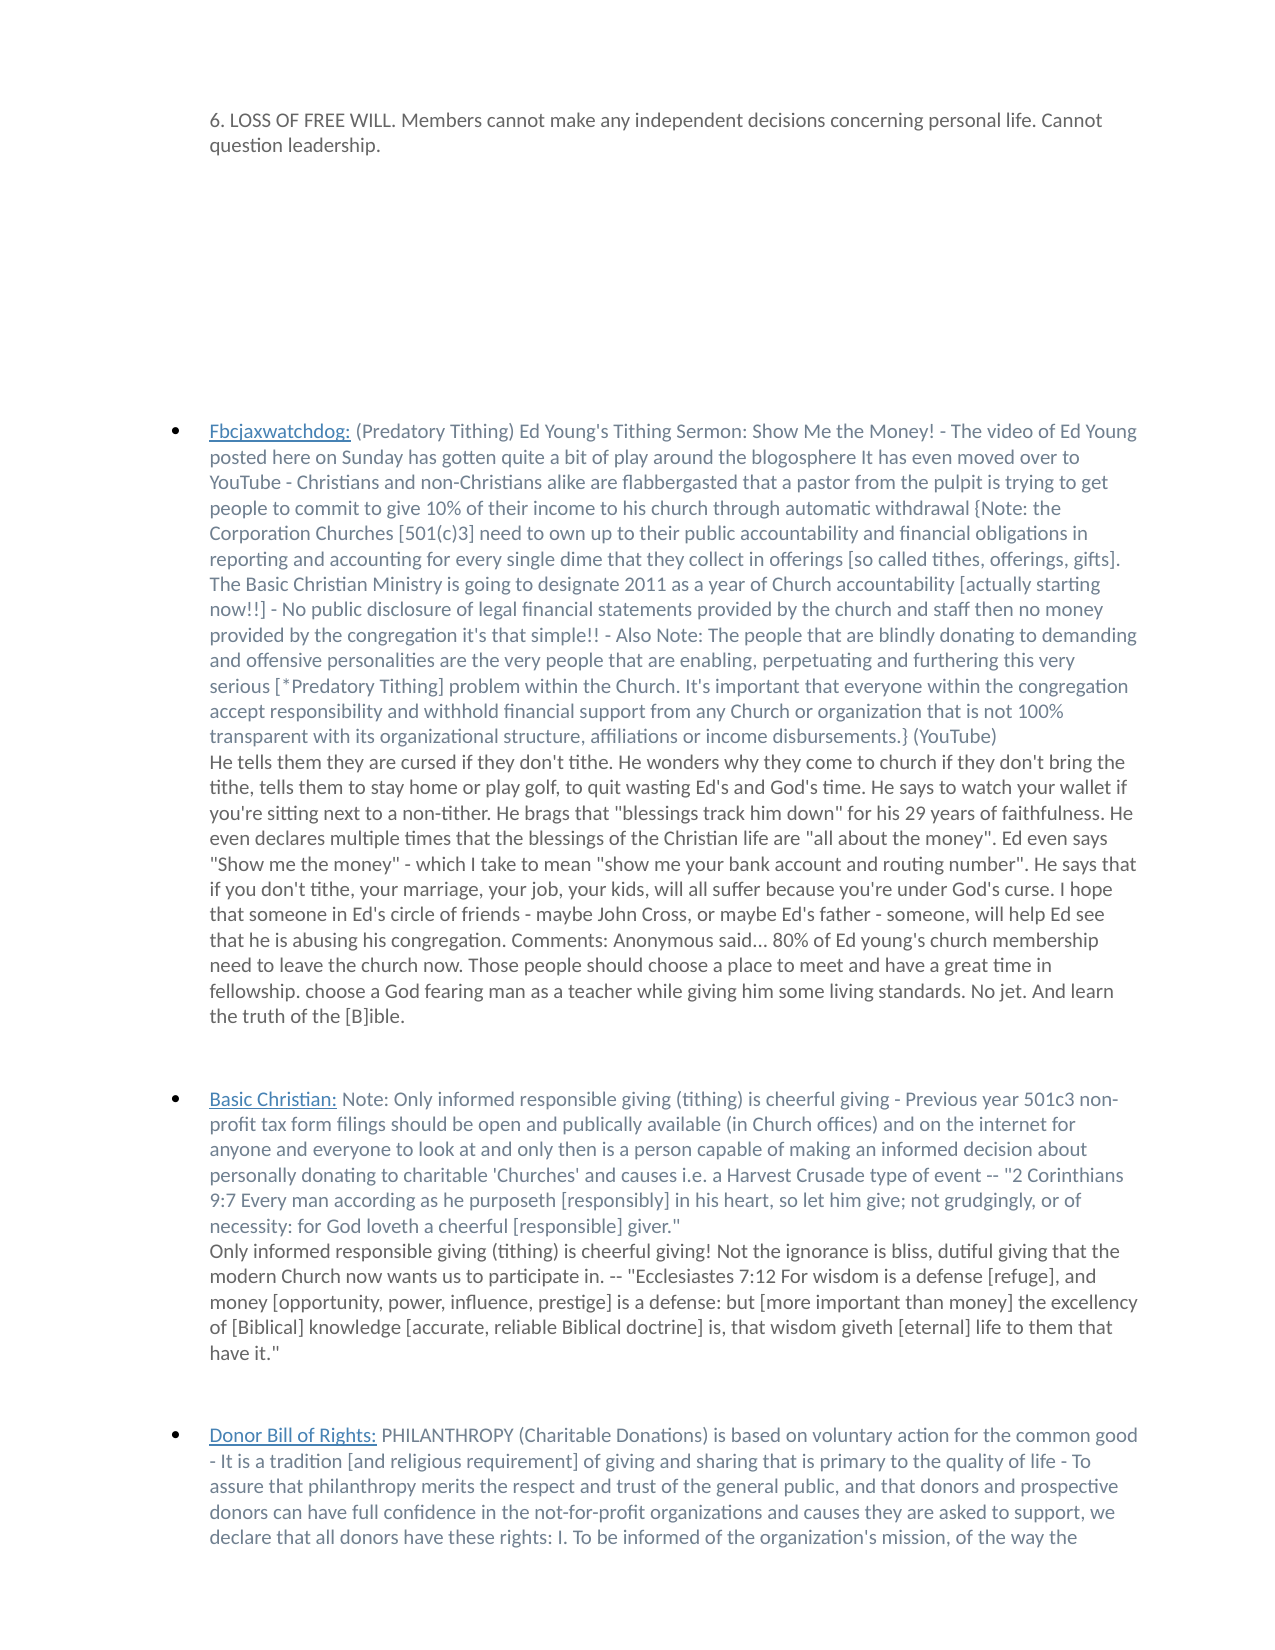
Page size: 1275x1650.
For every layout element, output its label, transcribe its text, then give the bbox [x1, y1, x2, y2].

table_cell Bible Verse: Matthew 24:45-51 Who then is a faithful and wise servant, whom his Lord (Jesus) hath made ruler over His household [fellowship], to give them meat [sound doctrine Bible study] in due season? Blessed is that servant, whom his Lord when He cometh shall find so doing. {The complete Bible is available at ChristianFaithDownloads.com} Matthew 24:45-51 Who then is a faithful and wise servant, whom his Lord (Jesus) hath made ruler over His household, to give them meat [sound doctrine Bible study] in due season? Blessed is that servant, whom his Lord when He cometh shall find so doing. Verily I say unto you, That He shall make him [faithful servant] ruler over all His goods. But and if that evil servant shall say in his heart, My Lord delayeth His coming; And shall begin to smite his fellowservants, and to eat and drink with the drunken; The Lord of that servant shall come in a day when he looketh not for Him, and in an hour that he is not aware of, And shall cut him asunder, and appoint him his portion with the hypocrites: there shall be weeping and gnashing of teeth. -- Matthew 13:41-43 The Son of Man (Jesus) shall send forth His [Holy] Angels, and they shall gather out of His Kingdom all things that offend, and them which do iniquity; And shall cast them into a furnace of fire: there shall be wailing and gnashing of teeth. Then shall the righteous shine forth as the sun in the Kingdom of their Father. Who hath [Spiritual] ears to hear, let him hear. -- Holy Bible [article link] The New Testament concept of Fellowship financial openness and accountability -- "John 15:14-16 Ye are My friends, if ye do whatsoever I (Jesus) command you. **Henceforth I call you not servants (lit. slaves); for the servant (slave) knoweth not what his Lord doeth: ***but I have called you friends (lit. brotherly love); for all things that I have heard of My Father I have made known [openness] unto you. ... that [with brotherly love and openness] whatsoever ye shall ask [i.e. Moses in the Tabernacle (Tent) of the Congregation speaking to God - Numbers 7:89] of the Father in My name, He may give it you." John 15:11-27 These things have I (Jesus) spoken unto you, that My joy might remain in you, and that your joy might be full. This is My Commandment, That ye love one another, as I have loved you. Greater love hath no man than this, that a man lay down his life for his friends. Ye are my friends, *if ye do whatsoever I command you. Henceforth I call you not servants; for the servant knoweth not what his Lord doeth: but I have called you friends; for all things that I have heard of my Father I have made known unto you. Ye have not chosen Me, but ***I have chosen you, and ordained you, that ye should go and bring forth fruit, and that your fruit should remain: that [with brotherly love and openness] whatsoever ye shall ask [i.e. Moses in the Tabernacle (Tent) of the Congregation speaking to God - Numbers 7:89] of the Father in My name, He may give it you. These things I command you, that ye love one another. If the world hate you, ye know that it hated Me before it hated you. If ye were of the world, the world would love his own: but because ye are not of the world, but I have chosen you out of the world, therefore the world hateth you. Remember the word that I said unto you, The servant is not greater than his Lord. If they have persecuted Me, they will also persecute you; if they have kept My saying, they will keep yours also. But all these things will they do unto you for My name's sake, because they know not Him (Father) that sent Me (Jesus). If I had not come and spoken unto them, they had not had sin: but now they have no cloke [covering] for their sin. He that hateth Me hateth My Father also. If I had not done among them the works which none other man did, they had not had sin [of open rebellion]: but now have they both seen and hated both Me and My Father. But this cometh to pass, that the Word might be fulfilled that is written in their law, They [sinners] hated Me without a cause. But when the Comforter (Holy Spirit) is come [Pentecost], whom I will send unto you from the Father, even the Spirit of Truth, which proceedeth from the Father, He (Holy Spirit) shall testify of Me (Jesus): And ye (Apostles) also shall bear witness, because ye have been with Me from the beginning. [article link] The Old Testament concept of Congregation financial openness and accountability - Moses publically reported the gifting, finances and tithes given and offered to his congregation --"Numbers 7:89 **And [after public openness and accountability] when Moses was gone into the Tabernacle [Tent] of the Congregation to speak with Him [God], then he heard the voice of One speaking unto him from off the mercy seat that was upon the Ark of Testimony, from between the two cherubims: and he spake unto Him." Example: Numbers 7:10-89 And the princes offered for dedicating of the altar in the day that it was anointed, even the princes offered their offering before the altar. And the LORD said unto Moses, They shall offer their offering, each prince on his day, for the dedicating of the altar. And he that offered his offering the first day was Nahshon the son of Amminadab, of the tribe of Judah: And his offering was one silver charger [a serving tray], the weight thereof was an hundred and thirty shekels, one silver bowl of seventy shekels, after the shekel of the sanctuary; both of them were full of fine flour mingled with oil for a meat offering: One spoon of ten shekels of gold, full of incense: One young bullock, one ram, one lamb of the first year, for a burnt offering: One kid of the goats for a sin offering: And for a sacrifice of peace offerings, two oxen, five rams, five he goats, five lambs of the first year: this was the offering of Nahshon the son of Amminadab. On the second day Nethaneel the son of Zuar, prince of Issachar, did offer: He offered for his offering one silver charger [a serving tray], the weight whereof was an hundred and thirty shekels, one silver bowl of seventy shekels, after the shekel of the sanctuary; both of them full of fine flour mingled with oil for a meat offering: One spoon of gold of ten shekels, full of incense: One young bullock, one ram, one lamb of the first year, for a burnt offering: One kid of the goats for a sin offering: And for a sacrifice of peace offerings, two oxen, five rams, five he goats, five lambs of the first year: this was the offering of Nethaneel the son of Zuar. On the third day ... And all the oxen for the sacrifice of the peace offerings were twenty and four bullocks, the rams sixty, the he goats sixty, the lambs of the first year sixty. This was the dedication of the altar, after that it was anointed. **And [after public openness and accountability] when Moses was gone into the Tabernacle [Tent] of the Congregation to speak with Him [God], then he heard the voice of One speaking unto him from off the mercy seat that was upon the Ark of Testimony, from between the two cherubims: and he spake unto Him. [article link] FBCJaxWatchDog: Evangelical Council of Financial Accountability (ECFA) Webinar - "Unleash a Generosity Surge at Your Church" - This webinar will encourage generosity in your church as we review the results from the State of the Plate and the View from the Pew surveys {Note: We as Christians can't do much about the level of greed, abuse and corruption at the U.N. but we can certainly still do something about it in our local Churches. If the Church is not 100% Transparent with their financial statements [readily assessable legal - tax documents] then don't donate or donate only a minimal amount. We all have to take part in reducing the greed and corruption within the current Christian Church system, it is at the point that if we don't take a stand against it we are becoming a part of the problem! - Also Note: the ECFA is seemingly a very unaccountable and suspect [red flag] organization itself. The ECFA though pretending to provide financial oversight for Churches and Ministries refuses to make their own financial statements publically available. Any Church or organization that is ECFA affiliated should be immediately removed from being considered a good, accountable, responsible, viable or safe place for our hard earned donations. - It's not too much to ask any Church or fellowship to display their financial [tax filings] documents and statements, in fact, it's a minimum that an honest and open Church or Ministry must do!} The same group that Senator Grassley is hoping will encourage churches to be more financially transparent and thus avoid federal legislation in the area of religious organization fund raising - is actually hosting a webinar to help churches squeeze more money out of their people. And their logo has a pastor's head overlay-ed on top of a pile of money. I'm sure Grassley is going to love that! It would have been better to have him with a fist full of cash in his hand! Who has ECFA hired for their webinar? Why none other than "bestselling generosity author" Brian Kluth, also described as "one of the world's leading authorities on charitable giving and generosity". Experts in generosity? Can't we just call it what it is: "fund raiser". We've had people for decades know how to "raise funds", but in the church that wouldn't go over well, so we call them "generosity consultants". Click here to see Brian Kluth's "Maximum Generosity" website where churches can buy his resources on how to get your people to be more generous. Can't be too much longer and we'll see informercials on this. If we have "generosity experts" marketing their wares to pastors, how long before the SBC seminaries start pumping out PhD's in "generosity"? Shouldn't every mega church have a PhD in "generosity", aka "fund raising"? Look below at the blurbs from the ECFA website and blast email - while the speaker isn't using Alec Baldwin's "AIDA" approach, it is awfully close: the five I's: Instruct, Inspire, Influence, Involve, and Ignite! And of course, he'll explain three things you can do, pastor, to increase giving 10% in the next 12 months. -- Here's a strategy: how about preach the gospel, convert the lost, and then just let the Holy Spirit grow your church and let them give according to New Testament standards? Nope, the gospel and Jesus aren't good enough anymore. We need more. We need to pay generosity consultants to tell our pastors how to tell us how to give more money and stop being stingy. -- Preach Jesus, love people, teach people to love Jesus, and see what happens. [article link] Looming [U.N.] Financial Crisis Forces U.N. to Mull Less-Than-Radical Cutbacks - The government of Britain was the first to deliver that message last month, when its ministry for international development announced it would cut off four minor U.N. organizations entirely from funding at the end of next year, and put others on warning that they would face the same fate if they did not improve performance - Other generous U.N. funders, like Norway, have started financial reviews that could lead to similar results One country that has not yet taken the austerity approach is the U.S., which provides at least $6.4 billion for the U.N., according to U.S. government compilations. What most of the suggestions sent to the Nairobi meeting reveal is that despite years of a widely-touted effort to "deliver as one" united organization in its humanitarian and other efforts, the U.N. is still a widely disparate array of uncoordinated bureaucracies, ranging from such giants as the United Nations Development Program (UNDP) and the World Food Program, to such relative backwaters as the International Labor Organization and the International Maritime Organization. ... They also call for "intensification of audits of operations at country, regional and global level," which would reinforce "the sense of fiscal discipline, responsibility and cost consciousness." The suggestion does not note, though another systemwide U.N. study does, that U.N. auditors are already over-stretched, under-qualified for their work, and often impeded and ignored by their bosses. None of the ideas presented to the Nairobi meeting included a drastic change in the ramshackle way the U.N. system itself has grown in the past six decades. Notably, nothing in the suggestions addresses the inefficiency of having 28 international funds, agencies, programs, regulatory agencies and other major global bureaucracies in the first place, many with overlapping and competing mandates for their activities, especially in such rapidly expanding areas as environmentalism. Changes in that overall bureaucratic challenge likely are beyond the pay-grades of even the top-most U.N. executives -- not to mention, perhaps that the changes might not be in their personal or bureaucratic interest. [article link] CNN: NATO takes command in Libya - U.S. officials, opposition warn Libya could get bloodier - CIA operatives have been in Libya working with [Al-Qaeda backed?] rebel leaders to try to reverse gains by loyalist forces, a U.S. intelligence source said {Note: these stunning Middle-East developments and the UN response and involvement could be no less than the disintegration of the UN as a viable organization. Only days before the Libya crisis began England was in the process of reducing their funding commitment to the UN. The UN response to Libya has been disastrous, when Libya a UN member Nation asked for impartial observers the UN responded with one of the most outrageous military assaults in modern history by delivering untold death and destruction upon the tiny UN Nation of Libya. Biased UN decisions and actions that can only ultimately in all likelihood result in the withdrawal of reasonable (UN) member Nations particularly the Middle-East Nations.} Tripoli, Libya (CNN) -- From the halls of Congress to the shell-pocked streets of Libyan cities, intertwined themes rang clear Thursday: Leader Moammar Gadhafi is determined to prevail, and the opposition needs more training and allied airstrikes to have a chance. ... The United States, insisting it is now fulfilling more of a support role in the coalition, shifted in that direction as NATO took sole command of air operations in Libya. The ferocity of this month's fighting and Gadhafi's advantage in firepower was clearly evident in Misrata, which has seen snipers, significant casualties and destruction. ... The CIA has had a presence in Libya for some time, a U.S. official told CNN earlier this month. "The intelligence community is aggressively pursuing information on the ground," the official said. The CIA sent additional personnel to Libya to augment officers on the ground after the anti-government protests erupted, the official said, without giving details. ... NATO emphasized Thursday that the U.N. resolution authorizing action in Libya precludes "occupation forces." NATO Adm. Giampaolo Di Paola, chairman of the NATO Military Committee, indicated that the presence of foreign intelligence personnel does not violate U.N. Security Council 1973, which authorized action in Libya. The term "occupation forces" has "a quite clear meaning," he said at a news conference in Brussels, adding that NATO receives and uses intelligence from allies and does not judge the sources. The NATO mission, called Operation Unified Protector, includes an arms embargo, a no-fly zone, and "actions to protect civilians and civilian centers," NATO said Thursday. It follows U.N. Security Council Resolution 1973, allowing member states to take all necessary measures -- "while excluding a foreign occupation force of any form" -- to protect civilians under the threat of attack in Libya. [article link] Heartlight.org: The Authority of Reality "Draw nigh to God, and He will draw nigh to you" (James 4:8) - from My Utmost for His Highest, by Oswald Chambers It is essential to give people a chance of acting on the truth of God. The responsibility must be left with the individual, you cannot act for him, it must be his own deliberate act, but the evangelical message ought always to lead a man to act. The paralysis of refusing to act leaves a man exactly where he was before; when once he acts, he is never the same. It is the foolishness of it that stands in the way of hundreds who have been convicted by the Spirit of God. Immediately I precipitate myself over into an act, that second I live; all the rest is existence. The moments when I truly live are the moments when I act with my whole will. Never allow a truth of God that is brought home to your soul to pass without acting on it, not necessarily physically, but in will. ... We have to go clean over on some word of our redeeming Lord and transact business with Him. His word "come" means "transact." "Come unto Me." The last thing we do is to come; but everyone who does come knows that that second the supernatural rush of the life of God invades him instantly. The dominating power of the world, the flesh and the devil is paralysed, not by your act, but because your act has linked you on to God and His redemptive power. Minister or Sinister? Pimppreacher via Apostasywatch: How to know when your Church has become a cult - Everything is about CONTROL - The main tools used to control members are INTIMIDATION and MANIPULATION - *The intimidation and manipulation are very subtle and disguised with a false sense of love and concern - It's all a strategic COURTSHIP RUNNING GAME The Cult [suspect Church] will have a team of people (we will call them the GAMERS) who are assigned to COURT you (THE PROSPECT) [for their gain - power, prestige, finances, etc]. The courtship begins with COMMUNICATION. Good communication starts with paying attention to what is said. The Gamer will ask strategic questions about the PROSPECT, their family and their life. Once they hear something they can identify with the prospect (YOU) they will begin telling the prospect how wonderful the church is (disclaimer: they will always say "we're not a perfect church, but we love God and our Pastor loves the people of God, we are a loving church"). -- The Gamer will tell a story about how they were so lost, broke down, and hurt BUT because of this ministry they were able to get their lives together and they don't know where they would be without this ministry (*not GOD, but the ministry) this will of course include many examples of how the Cult Pastor is very sincere and loving. This call will conclude with an invitation (FIRST DATE). This first date may be an invitation to come to the midweek service, a fellowship, or next Sunday's service and the prospect is told to ask for the Gamer as soon as they come through the door so the two of them can sit together. The members are moved by what they HEAR they are compelled to say YES TO THE FIRST DATE. ... PROPHET OR PROFIT? In treating the members as children they are taught to NEVER speak against the leader. If fact, any questioning of the ministry teachings, any criticism, any independent thinking is considered a form of rebellion. "Touch not my anointed and do my prophet no harm" I Chron. 16:22. There will be a strong emphasis on authority, unquestioning obedience and submission. Members become afraid to say anything, even if they know something is wrong because speaking against what they KNOW to be wrong is speaking against the "Pastor" and it's a SIN. They are convinced that if the Pastor is wrong - God will get him and when the "wrong' is continued they assume the Pastor was right. And if anyone is ever so bold to speak against the leader they are ostracized by the entire church. Yes, this "loving" church will turn their back on you. -- SiGNS TO LOOK FOR: 1. LOST OF IDIVIDUALITY. You are no longer a creative, independent thinking individual. Everyone must speak the SAME thing.say what the leader says at all times.any other opinion is going against God. 2. LOST OF RELATIONSHIP WITH OTHERS. Relationship with friends, relatives, and children - ANY NON-MEMBER is severed. - RELATIONSHIP IS BASED ON MEMBERSHIP 3. EXCESSIVE GIVING. Extreme pressure to give all you have. Several offerings, large sums, public announcement of your amount resulting in guilt and intimidation. 4. ISOLATION. Isolation from anything and anyone not directly affiliated with the church. 5. CONTROL OF TIME. 6. LOSS OF FREE WILL. Members cannot make any independent decisions concerning personal life. Cannot question leadership. Fbcjaxwatchdog: (Predatory Tithing) Ed Young's Tithing Sermon: Show Me the Money! - The video of Ed Young posted here on Sunday has gotten quite a bit of play around the blogosphere It has even moved over to YouTube - Christians and non-Christians alike are flabbergasted that a pastor from the pulpit is trying to get people to commit to give 10% of their income to his church through automatic withdrawal {Note: the Corporation Churches [501(c)3] need to own up to their public accountability and financial obligations in reporting and accounting for every single dime that they collect in offerings [so called tithes, offerings, gifts]. The Basic Christian Ministry is going to designate 2011 as a year of Church accountability [actually starting now!!] - No public disclosure of legal financial statements provided by the church and staff then no money provided by the congregation it's that simple!! - Also Note: The people that are blindly donating to demanding and offensive personalities are the very people that are enabling, perpetuating and furthering this very serious [*Predatory Tithing] problem within the Church. It's important that everyone within the congregation accept responsibility and withhold financial support from any Church or organization that is not 100% transparent with its organizational structure, affiliations or income disbursements.} (YouTube) He tells them they are cursed if they don't tithe. He wonders why they come to church if they don't bring the tithe, tells them to stay home or play golf, to quit wasting Ed's and God's time. He says to watch your wallet if you're sitting next to a non-tither. He brags that "blessings track him down" for his 29 years of faithfulness. He even declares multiple times that the blessings of the Christian life are "all about the money". Ed even says "Show me the money" - which I take to mean "show me your bank account and routing number". He says that if you don't tithe, your marriage, your job, your kids, will all suffer because you're under God's curse. I hope that someone in Ed's circle of friends - maybe John Cross, or maybe Ed's father - someone, will help Ed see that he is abusing his congregation. Comments: Anonymous said... 80% of Ed young's church membership need to leave the church now. Those people should choose a place to meet and have a great time in fellowship. choose a God fearing man as a teacher while giving him some living standards. No jet. And learn the truth of the [B]ible. Basic Christian: Note: Only informed responsible giving (tithing) is cheerful giving - Previous year 501c3 non-profit tax form filings should be open and publically available (in Church offices) and on the internet for anyone and everyone to look at and only then is a person capable of making an informed decision about personally donating to charitable 'Churches' and causes i.e. a Harvest Crusade type of event -- "2 Corinthians 9:7 Every man according as he purposeth [responsibly] in his heart, so let him give; not grudgingly, or of necessity: for God loveth a cheerful [responsible] giver." Only informed responsible giving (tithing) is cheerful giving! Not the ignorance is bliss, dutiful giving that the modern Church now wants us to participate in. -- "Ecclesiastes 7:12 For wisdom is a defense [refuge], and money [opportunity, power, influence, prestige] is a defense: but [more important than money] the excellency of [Biblical] knowledge [accurate, reliable Biblical doctrine] is, that wisdom giveth [eternal] life to them that have it." Donor Bill of Rights: PHILANTHROPY (Charitable Donations) is based on voluntary action for the common good - It is a tradition [and religious requirement] of giving and sharing that is primary to the quality of life - To assure that philanthropy merits the respect and trust of the general public, and that donors and prospective donors can have full confidence in the not-for-profit organizations and causes they are asked to support, we declare that all donors have these rights: I. To be informed of the organization's mission, of the way the organization intends to use donated resources, and of its capacity to use donations effectively for their intended purposes - II. To be informed of the identity of those serving on the organization's governing board, and to expect the board to exercise prudent judgment in its stewardship responsibilities - III. **To have access to the organization's most recent financial statements - IV. To be assured their gifts will be used for the purposes for which they were given I. To be informed of the organization's mission, of the way the organization intends to use donated resources, and of its capacity to use donations effectively for their intended purposes. II. To be informed of the identity of those serving on the organization's governing board, and to expect the board to exercise prudent judgment in its stewardship responsibilities. III. To have access to the organization's most recent financial statements. IV. To be assured their gifts will be used for the purposes for which they were given. V. To receive appropriate acknowledgement and recognition. VI. To be assured that information about their donations is handled with respect and with confidentiality to the extent provided by law. VII. To expect that all relationships with individuals representing organizations of interest to the donor will be professional in nature. VIII. To be informed whether those seeking donations are volunteers, employees of the organization or hired solicitors. IX. To have the opportunity for their names to be deleted from mailing lists that an organization may intend to share. X To feel free to ask questions when making a donation and to receive prompt, truthful and forthright answers. Questions: Ask a Nonprofit (Church - Crusade - Conference - etc.) *Before Investing in [or contributing to] it - 3. What are your annual goals, needs, and results? How do they compare to similar organizations in your community? - 6. How well have you utilized your funding? Describe how efficiently you have fulfilled your goals of recent years in relationship to the amount of funds you have raised Thinking of donating to a nonprofit? Here are some suggested questions to ask nonprofit organizations before investing in them. The answers can help you determine which charities to give to and evaluate the performance of the philanthropies you already support. 1. How are you collaborating with similar organizations on a local, regional, or national level? 2. What are the main obstacles that inhibit the fulfillment of your mission? How are you planning to overcome them? 3. What are your annual goals, needs, and results? How do they compare to similar organizations in your community? 4. How much turnover have you experienced of employees and board members in the last two years {and how many related family members are employed and in what places within the organization}? 5. To what degree have you attracted new people {non-family members} and new ideas to your organization and board? 6. *How well have you utilized your funding? Describe how efficiently you have fulfilled your goals of recent years in relationship to the amount of funds you have raised. 7. Most for-profit organizations have recently restructured themselves in recent years to become more efficient and productive. How, if at all, are you considering (or have you implemented) some version of this approach? 8. How efficiently is your organization run? To what degree have you assigned day-to-day management responsibilities to a tightly run executive committee instead of relying upon your full board? 9. Who are your main competitors and how do your results in recent years compare to theirs? Tips for Choosing a Charity: A Donor's 9-Step Guide to Giving Wisely - Avoid charities that won't share information or pressure you - Reputable nonprofits: Will discuss their programs and finances - [they] Don't use pressure tactics - Are willing to send you literature about their work or direct you to a Web site - Will take "no" for an answer - Trust your instincts: If you still have doubts about a charity, don't contribute to it - Instead, find another nonprofit that does the same kind of work and with which you feel comfortable, then make your donation Tips for Choosing a Charity: A Donor's 9-Step Guide to Giving Wisely - Here are GuideStar's tips for donors who want to give with their heads as well as their hearts. Researching Charities Clarify your values. Do this before you open your checkbook, volunteer your time, or look at that letter from a charity. Identify your preferences. Ask yourself: "What is important to me?" The environment? Education? Hunger? Animal welfare? Helping sick children? Where should the charity do its work-in your neighborhood, region, the nation, or internationally? Ask yourself if you want to support a large or small charity, a new or an old one. Search the GuideStar database to find charities that meet your criteria. Focus on the mission. Look at each charity's description in the GuideStar search results, on its Web site, or in its literature. Find the nonprofits that fit best with your values. Eliminate organizations that don't meet your criteria. Now you're ready to look more closely at these organizations. Evaluating Charities Get the cold, hard facts. A reputable organization will: Define its mission and programs clearly. Have measurable goals. Use concrete criteria to describe its achievements. Compare apples to apples. Be sure to compare charities that do the same kind of work, especially if you're looking at their finances. The type of work a charity does can affect its operating costs dramatically. Avoid charities that won't share information or pressure you. Reputable nonprofits: Will discuss their programs and finances. Don't use pressure tactics. Are willing to send you literature about their work or direct you to a Web site. Will take "no" for an answer. Trust your instincts. If you still have doubts about a charity, don't contribute to it. Instead, find another nonprofit that does the same kind of work and with which you feel comfortable, then make your donation. Fbcjaxwatchdog: Update: Predatory Preaching - Why So Much Angst About Anonymous Critics? {Note: I was listening to this [terrible outburst] again this morning [and again I'm very disheartened to have to listen to it - such an obvious wolf in sheep's clothing speaking from behind the pulpit]. I was left wondering why does this pastor only rail against anonymous criticism, if he were to be consistent wouldn't he be equally offended by anonymous donors as well. If the modern church leadership [and I use that term lightly] is going to take such a self-imposed righteous stand against anonymous criticism then equally they need to reject all anonymous donations as being equally "pathetic" and from "narcissistic zeros" and for the record, whoever made that anonymous comment, he or she was very smart to make it anonymously. It seems that some leaders- pastors want info in order to use it [seriously] in [Satanic] curse rituals against the person that is trying to help the Church move forward in a godly way. So yes, be very careful about letting your name, as a helpful person or as a critic get in the hands of some of these pastors where once they have an identity they can go to work behind the scenes [demonically casting spells and socially casting dispersions] making life very difficult for anyone they desire to do harm to.} (Audio) I recently came across the audio excerpt below from Matt Chandler, where he absolutely blasts people who would dare send him anonymous, critical emails. He angrily calls them several choice names like "pathetic" and "narcissistic zeros". I came across this audio clip at Dr. Alvin Reid's blog site, as he included Chandler's clip with his blog post here entitled "Dealing with Critics". You really have to listen to this. It gives I think a glimpse into just how much disdain there is for anonymous emailers and bloggers critical of the Southern Baptist power structure. It is my view, based on my experience as a formerly anonymous blogger, that Chandler's disdain for anonymous critics is shared by many of our Southern Baptist leaders. After all, Alvin Reid posts it for his readers (many of whom are our future pastors!), presumably as an example of how to view those who dare to criticize anonymously. Emerging Church DVD: Extremely Important Viewing!!! Part 8 - Dialectic Deception - [To Download Click the Share Button] (Online Video) Emerging Church DVD (Online) This two hour and forty-five minute DVD takes a hard look into the beliefs and practices of what has become one of the most dangerous deceptions assaulting God's people today - The Emergent Church. - Part 8: Sandy Simpson speaks on: Methods used by false teachers to deceive God's people. Calvary Chapel Abuse blog "Those (pastors) who sin are to be rebuked publicly, so that the others may take warning" (1 Timothy 5) - Is Roger Oakland right about Calvary Chapel? - Roger Oakland [UnderstandTheTimes.org] has been an outspoken critic, as has Deborah Dombrowski of Lighthouse Trails Research [LighthouseTrailsResearch.com/blog] and many others regarding End Times Apostasy and Ecumenicism of Calvary Chapel Comments: #11 * The pastor has real accountability that doesn't require his [approval] to submit to it while he's in sin. * Elders would actually be able to hold the pastor accountable, without his being able to fire them first. * Elders would not be chosen by the pastor, so he can "stack the deck" and/or choose "yes" men. * Same goes for the financial board. * The financial books are [to be] open for people to look at and ask questions without any retribution or removal ... oh, and they actually get real answers. * The Moses Model [Calvary Chapel of Costa Mesa] leadership [model] would be removed. * Actual pastoring of the flock, i.e. visit the sick, help the orphans & widows, model servant leadership. * Not overworking leadership (6 1/2 days per week @ 50 to 80 hours). * Pastor doesn't underpay leaders with the excuse, "Where God guides, he provides." * Pastor doesn't overpay himself, comparing to a CEO's pay. (Pay includes: ALL the perks, wife's pay, vacations, meals, gas, cars, housing, clothing allowance, gym memberships, etc….) * Pastors & leaders understand that Matthew 18 applies to them, too. * Pastor understands that he is not more anointed than the attenders, not more special, and doesn't have God's ear more than the rest of the Christians. * Pastor is not a narcissist. * The leaders surrounding the Pastor are not "yes" men. * The church [voters] would have membership, ensuring accountability for the pastor and [oversight in the] use of money. * Pastors/elders/leaders actually biblically qualify to be in the position. * Pastors/elders/leaders are actually removed when they no longer qualify. Show me a CC church [any Church/Fellowship] that has any of these and I'm interested to know more. [article link] Breaking News!! Calvary Chapel Abuse blog - "You can't handle the Truth!" Another peak behind the Curtain - My "meeting" with [Pastor] Chuck Smith - {Note: as the Calvary Chapel denomination enters disintegration mode right before our very eyes [Pastor Chuck Smith has apparently just divested himself of all authority and oversight among ALL Affiliated Calvary Chapels associated with Calvary Chapel of Costa Mesa] -- any current Calvary Chapel or any Church or Fellowship can use the Basic Christian Ministry Material (BasicChristian.org). Instead of calling your Church a Calvary Chapel avoid the turmoil that is happening there and be prepared to preach a peaceful Gospel of Jesus Christ. Disassociate with CCCM and drop the vaguely pseudo CC Dove and instead while you decide what you want to do put a B in front of your CC and become a "Basic Christian Church" BCC or a "Basic Christian Chapel" BCC instead of a Calvary Chapel CC and use the Three Cross Logo of Basic Christian as a new Church/Chapel Logo. Welcome! Now move on to being a BCC and preaching a trusted Gospel to the world.} I'm obviously disappointed that I didn't hear from Chuck Smith or his attorney, Janet Carter, yesterday regarding the Bob Grenier situation (though I emailed and left a message asking what the verdict was). ... The meeting quickly turns to "what do you mean you can't yank Bob's dove [Calvary Chapel Affiliation]?" We then argue about Affiliation. Chuck takes the position that he "can't" yank doves or Dis-Affiliate anyone and that **he doesn't even know there is "Affiliation" or an "Affiliation Agreement." I tell him I have a copy of one. He says he'd like to see it, that he has no knowledge of one, etc. I ask Dave Rolph the same thing. Dave says he has no idea what I'm talking about, this [Calvary Chapel] "Affiliation" thing. I tell them they're both lying through their teeth, but I get it, we're going to play the Lawyer Game. ... During the course of the "Affiliation" argument, I brought up the fact that Calvary Chapel owns the licensing rights to the Dove Logo and name Calvary Chapel. This was denied flatly. I then argued from the Absurd to make a point. I asked Chuck and his attorney if I could open up a Calvary Chapel Costa Mesa II right across the street and use the same Dove Logo and if they'd have a problem with that. They said, "No." Basically, they said the only thing that could or would stop me was the State of California if it infringed on DBA/corporate name entity stuff, that basically, Calvary Chapel doesn't have any licensing or enforcement of licensing. ... It was now crystal clear that this was a Hill Chuck would die on. He doesn't want to hand over Agency and/or Implied Agency to Kosnoff and lose the lawsuit he's in. He'll lie or spin (and justify it, I believe he sincerely thinks he's righteous in doing so to protect "the Lord's Work" at CCCM) to not lay down in that suit and potentially others. Chuck is very intelligent and his lawyers are very intelligent. Chuck should've listened to Jeff Dorman many years ago when he was warned about going half-way with this pseudo-Denomination Light "Affiliation" and now "Fellowship" thingy, but again, it is what it is. Chuck did take the warning, though, to change it from "Affiliation" to "Fellowship" as "Affiliation" has a legal connotation that screams Agency…so at least he did that some years back (though many Calvary Chapel Pastors still claim they are "Affiliated", etc). ... My position was that Bob Grenier called Chuck "his Pastor"…from the pulpit, on his website, in his book. Chuck said clearly that he "wasn't" Bob's pastor. I said, "Well, that would be news to Bob." I told Chuck, whether he liked it or not, he was Bob Grenier's "pastor" and had a Scriptural obligation to deal with him per 1 Timothy 5:19-22. -- Comments: #2 I have a profound disagreement with Chuck and CC that he has zero responsibility or obligation in these matters (and many other matters) and my position is that the CC church-goer at large is being misinformed (some would call it lied to) or given the wrong impresseion etc about what the Calvary Chapel Costa Mesa, CCOF, Calvary Chapel and "Affiliation" and/or "Fellowship" situation really is. [article link] Alpha & Omega Ministries Apologetics Blog - I have been downright encouraged to note the response that has appeared to the amazing statements of James McDonald of "Vertical Church" wherein he basically throws Nicene orthodoxy under the proverbial bus - Now I know that "emergent" folks have an odd relationship with history---they love to drag stuff out of history, without its attendant context, as if it is "new" but when it comes to accepting that [we] stand on the shoulders of giants and that there are things that have simply been settled in the past, they rebel and want to put everything "back on the table" -- {Note: The Jerusalem Creed [1st Church Council about 49 A.D. in Jerusalem] has 4 Cornerstones the fourth one being not to offend traditional Jews. The Church Creeds [Jerusalem, Nicene, etc.] are important and relevant to all of Christianity. Since one of the Cornerstones of the 1st Church Council is to support Jews and Traditional Judaism it is an original and longstanding tenant that true Christianity acknowledges its debt and emergence from (God ordained) Mosaic Judaism. "Acts 1:20-21 [The Jerusalem Creed - 1st Church Council about 49 A.D. in Jerusalem] But that we [Apostles] write unto them [Gentile Christians], (1.) that they abstain from [occult] pollutions of idols, (2.) and from [immorality] fornication, (3.) and from things [cruelty] strangled, (4.) and from [Levitical] blood. **For Moses of old time hath [traditional Jews] in every city them that preach him (Moses), being read in the synagogues every Sabbath day."} But even more importantly than the tweaking of Modalism so that it gets a place at the table is the attitude McDonald has displayed toward the Nicene definition. He says he does not trace his beliefs to credal statements. Really? If by that he means creeds are always subject to the higher authority of Scripture, of course. But this is where you fall off the other side of the narrow path and rather than believing in sola scriptura, you end up with something much less, and in fact, much different. Nicea's authority comes from its fidelity to Scripture. It does not stand alone as a new revelation, and it survived simply because it is, despite all the arguments to the contrary, the consistent, harmonious testimony of divine writ. To throw its authority into the dustbin of history in the service of some kind of "emergent" attitude is not only to display an astoundingly arrogant hubris, it is to show deep disrespect to those who fought, and some who died, in defense of its truth. And for what? For some kind of post-modern feel-goodism that cannot even recognize modalism when it is standing right in front of you. A truly educational example of just how far the emergent movement is willing to go in pursuit of its ultimately destructive goals. -- Recently Jamin Hubner has raised issues relating to a simple question: is the modern secular state of Israel religiously and theologically significant? Is it "Israel" as in the Israel of Scripture, or Romans 11? And if it is not, is it open to criticism? He is concerned about the strength of the movement, mainly amongst American evangelicals, that has granted to Israel not only a theological position it does not actually hold, but which precludes even the slightest mention of criticism of a secular state. Now, I am not going to re-hash everything here, but he has even been accused of being a "shill for Hamas" due to sources he has cited and issues he has raised (which seems to me to provide strong evidence of the need to raise such issues and challenge the knee-jerk reactions of many in the Evangelical community as a whole). While he has sought fair and non-emotional responses to questions he has raised, his requests have, in the main, fallen upon deaf ears, for I see no evidence that his critics really want to have a give-and-take. [article link] Comming Soon!! Common Christian Community CCC CommonChristianCommunity.com and Common Christian Faith CCF CommonChristianFaith.com - Fellowship and Resources for a Common Christian Community - Church, Chapel, Campus -- Epistle of Jude v3 "Beloved, when I gave all diligence to write unto you of the common salvation, it was needful for me to write unto you, and exhort you that ye should earnestly contend for the faith which was once delivered unto the saints." ~ God bless everyone, David Anson Brown Coming Soon: A Resource, Information and Fellowship for Christians with a Common Salvation!! [article link] [131, 75, 1144, 1553]
